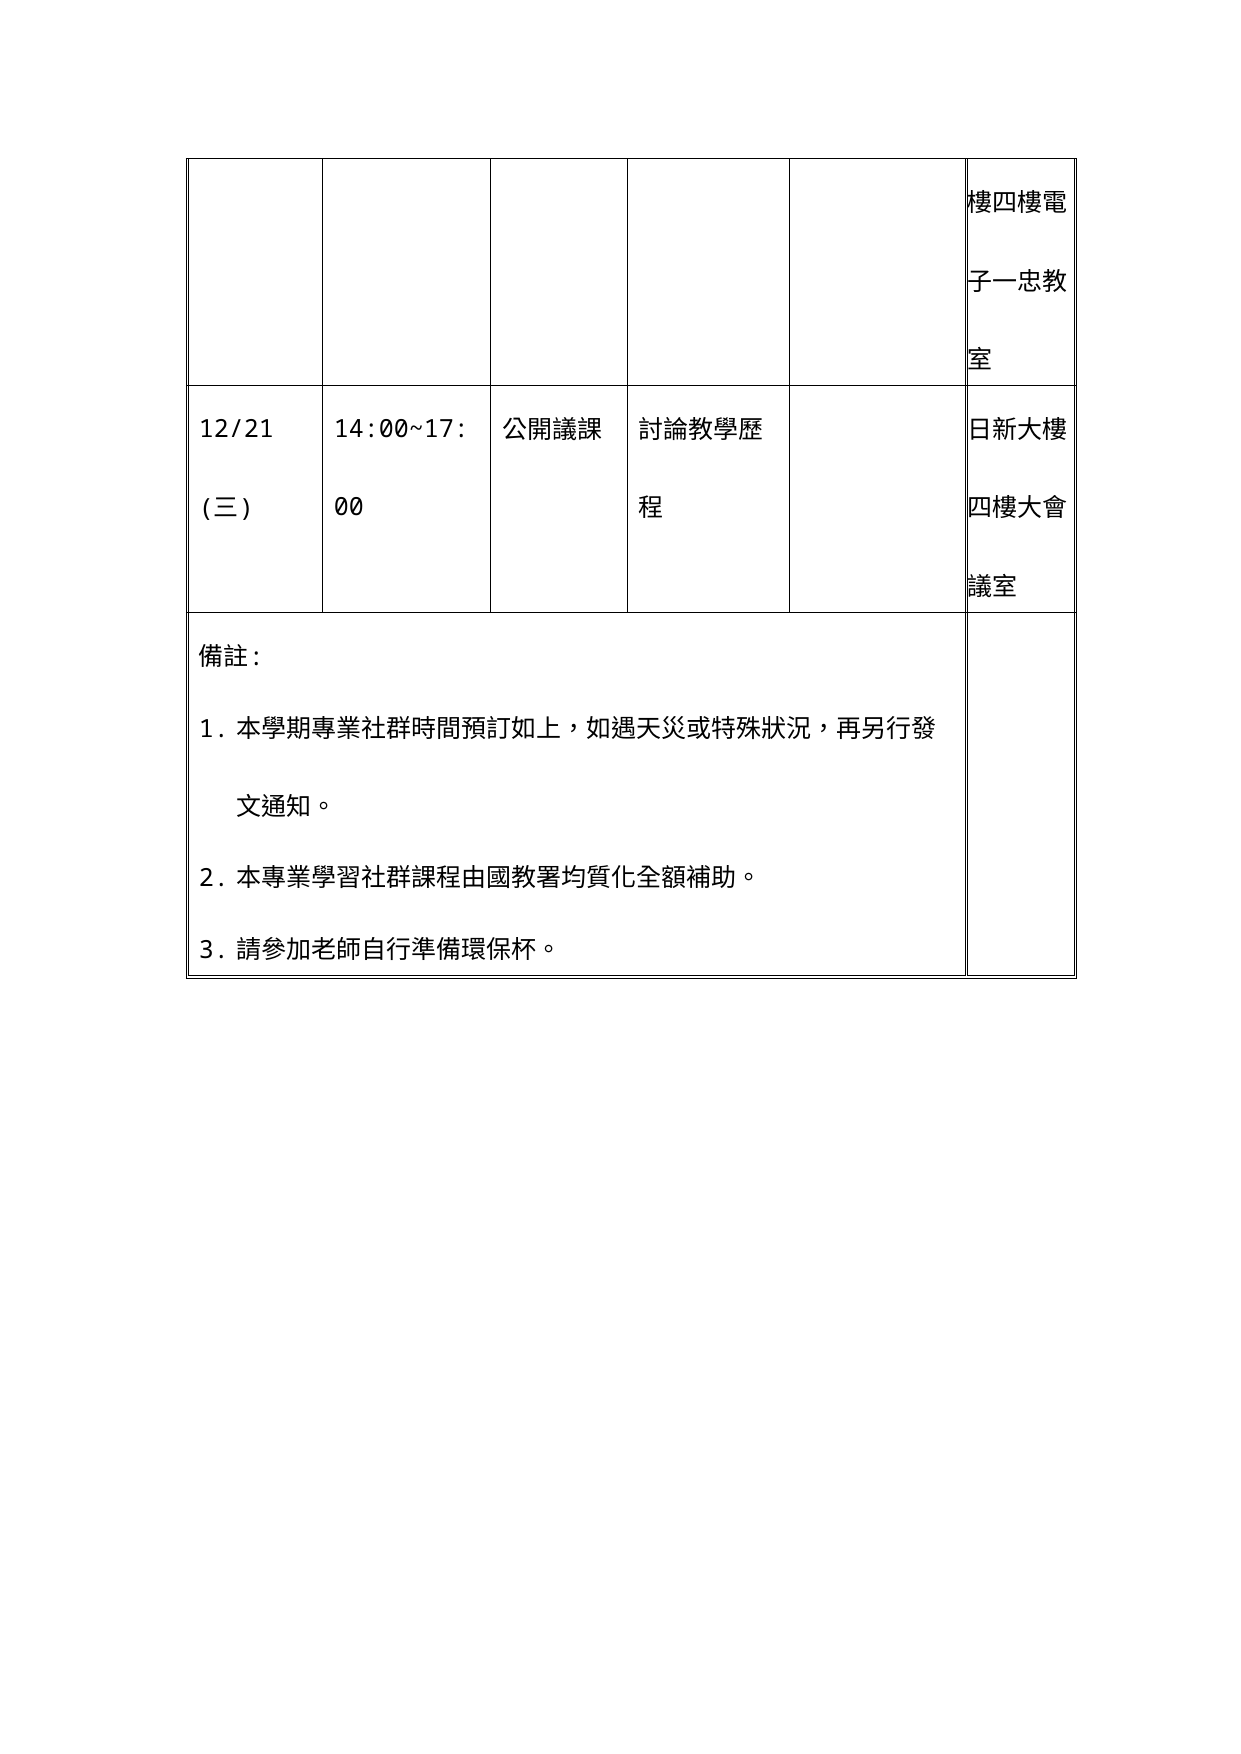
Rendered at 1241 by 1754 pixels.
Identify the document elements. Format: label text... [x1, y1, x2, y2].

table_cell 樓四樓電子一忠教室 [968, 159, 1074, 385]
table_cell 公開議課 [491, 386, 627, 612]
table_cell 備註: 本學期專業社群時間預訂如上，如遇天災或特殊狀況，再另行發文通知。 本專業學習社群課程由國教署均質化全額補助。 請參加老師自行準備環保杯。 [189, 613, 965, 975]
table_cell 討論教學歷程 [628, 386, 789, 612]
table_cell 日新大樓四樓大會議室 [968, 386, 1074, 612]
table_cell [790, 386, 965, 612]
table_cell 12/21(三) [189, 386, 322, 612]
table_cell [491, 159, 627, 385]
table_cell 14:00~17:00 [323, 386, 490, 612]
table_cell [189, 159, 322, 385]
table_cell [628, 159, 789, 385]
table_cell [323, 159, 490, 385]
table_cell [790, 159, 965, 385]
table_cell [968, 613, 1074, 975]
